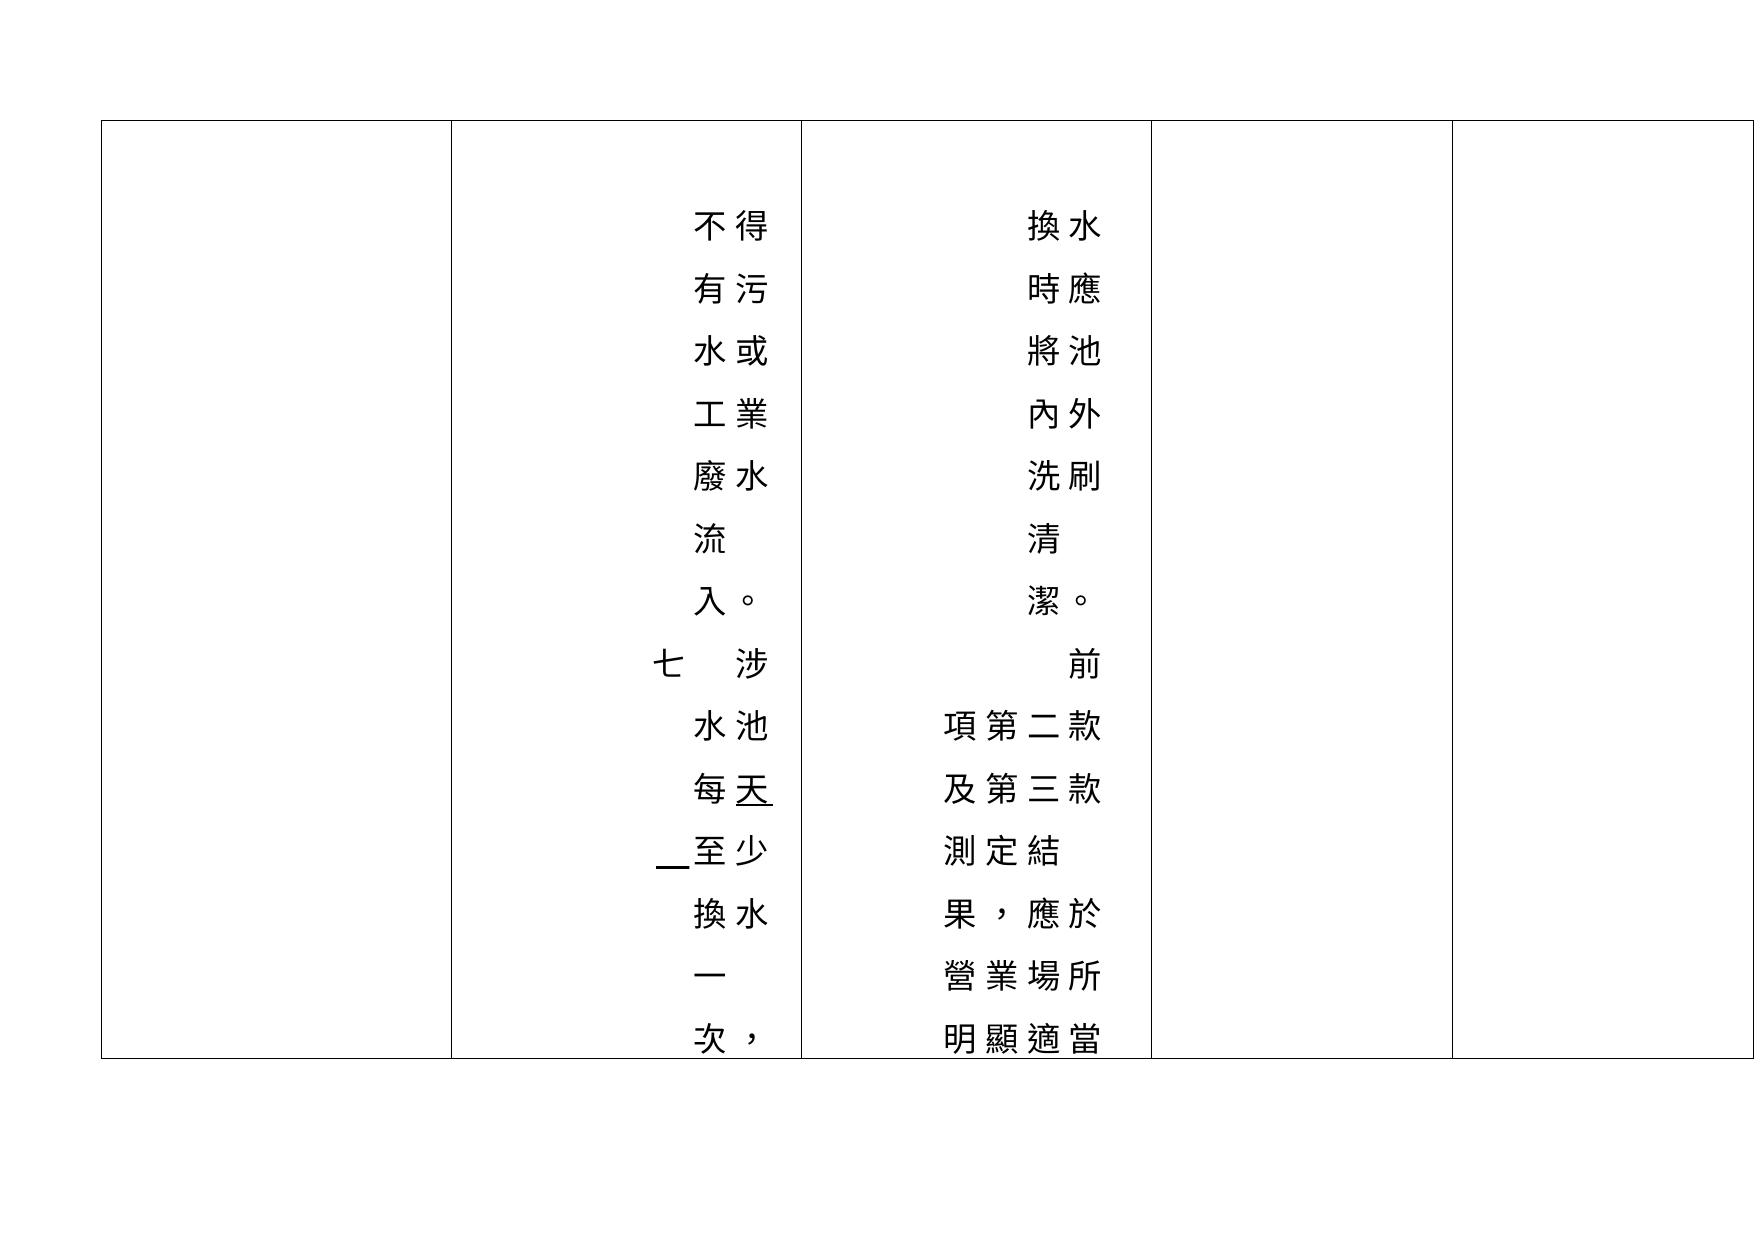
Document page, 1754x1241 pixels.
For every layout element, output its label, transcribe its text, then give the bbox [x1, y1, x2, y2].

table_cell 不得有污水或工業廢水流入。 七、涉水池每天至少換水一次， [452, 121, 801, 1058]
table_cell [1453, 121, 1753, 1058]
table_cell [102, 121, 451, 1058]
table_cell 換水時應將池內外洗刷清潔。 前項第二款及第三款測定結果，應於營業場所明顯適當 [802, 121, 1151, 1058]
table_cell [1152, 121, 1452, 1058]
